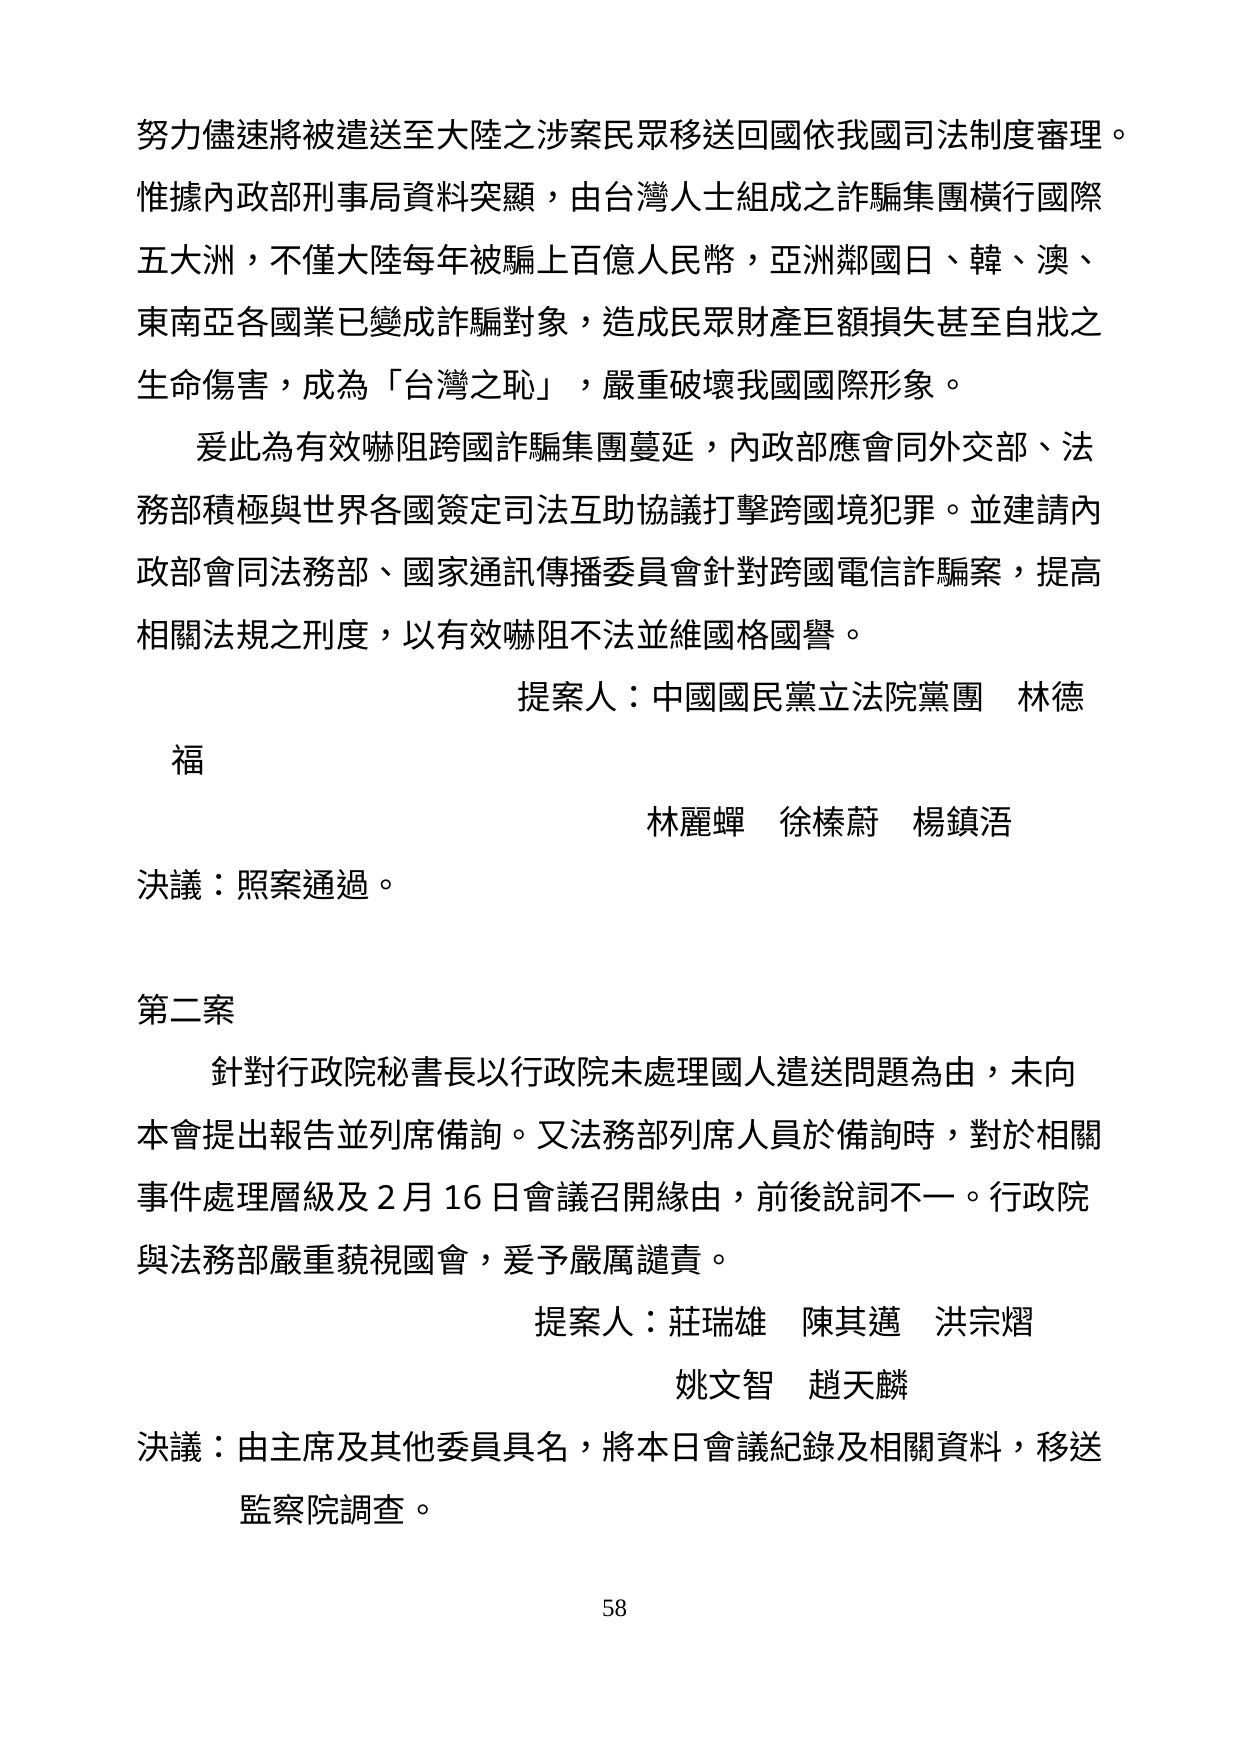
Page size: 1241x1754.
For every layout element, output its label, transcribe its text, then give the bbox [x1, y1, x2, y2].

text 針對行政院秘書長以行政院未處理國人遣送問題為由，未向本會提出報告並列席備詢。又法務部列席人員於備詢時，對於相關事件處理層級及2月16日會議召開緣由，前後說詞不一。行政院與法務部嚴重藐視國會，爰予嚴厲譴責。 [136, 1028, 1107, 1278]
text 第二案 [136, 966, 1107, 1028]
text 提案人：莊瑞雄 陳其邁 洪宗熠 [534, 1278, 1107, 1341]
text 林麗蟬 徐榛蔚 楊鎮浯 [171, 778, 1107, 841]
text 決議：照案通過。 [136, 841, 1107, 903]
text 決議：由主席及其他委員具名，將本日會議紀錄及相關資料，移送監察院調查。 [136, 1403, 1107, 1528]
text 姚文智 趙天麟 [653, 1341, 1107, 1403]
text 提案人：中國國民黨立法院黨團 林德福 [171, 653, 1107, 778]
text 針對肯亞跨國電信詐騙案，陸方將國人強制遣送至中國大陸引發民怨沸騰，政府基於國家主權及保障國人人身安全，應盡最大努力儘速將被遣送至大陸之涉案民眾移送回國依我國司法制度審理。惟據內政部刑事局資料突顯，由台灣人士組成之詐騙集團橫行國際五大洲，不僅大陸每年被騙上百億人民幣，亞洲鄰國日、韓、澳、東南亞各國業已變成詐騙對象，造成民眾財產巨額損失甚至自戕之生命傷害，成為「台灣之恥」，嚴重破壞我國國際形象。 [136, 91, 1107, 403]
text 爰此為有效嚇阻跨國詐騙集團蔓延，內政部應會同外交部、法務部積極與世界各國簽定司法互助協議打擊跨國境犯罪。並建請內政部會同法務部、國家通訊傳播委員會針對跨國電信詐騙案，提高相關法規之刑度，以有效嚇阻不法並維國格國譽。 [136, 403, 1107, 653]
